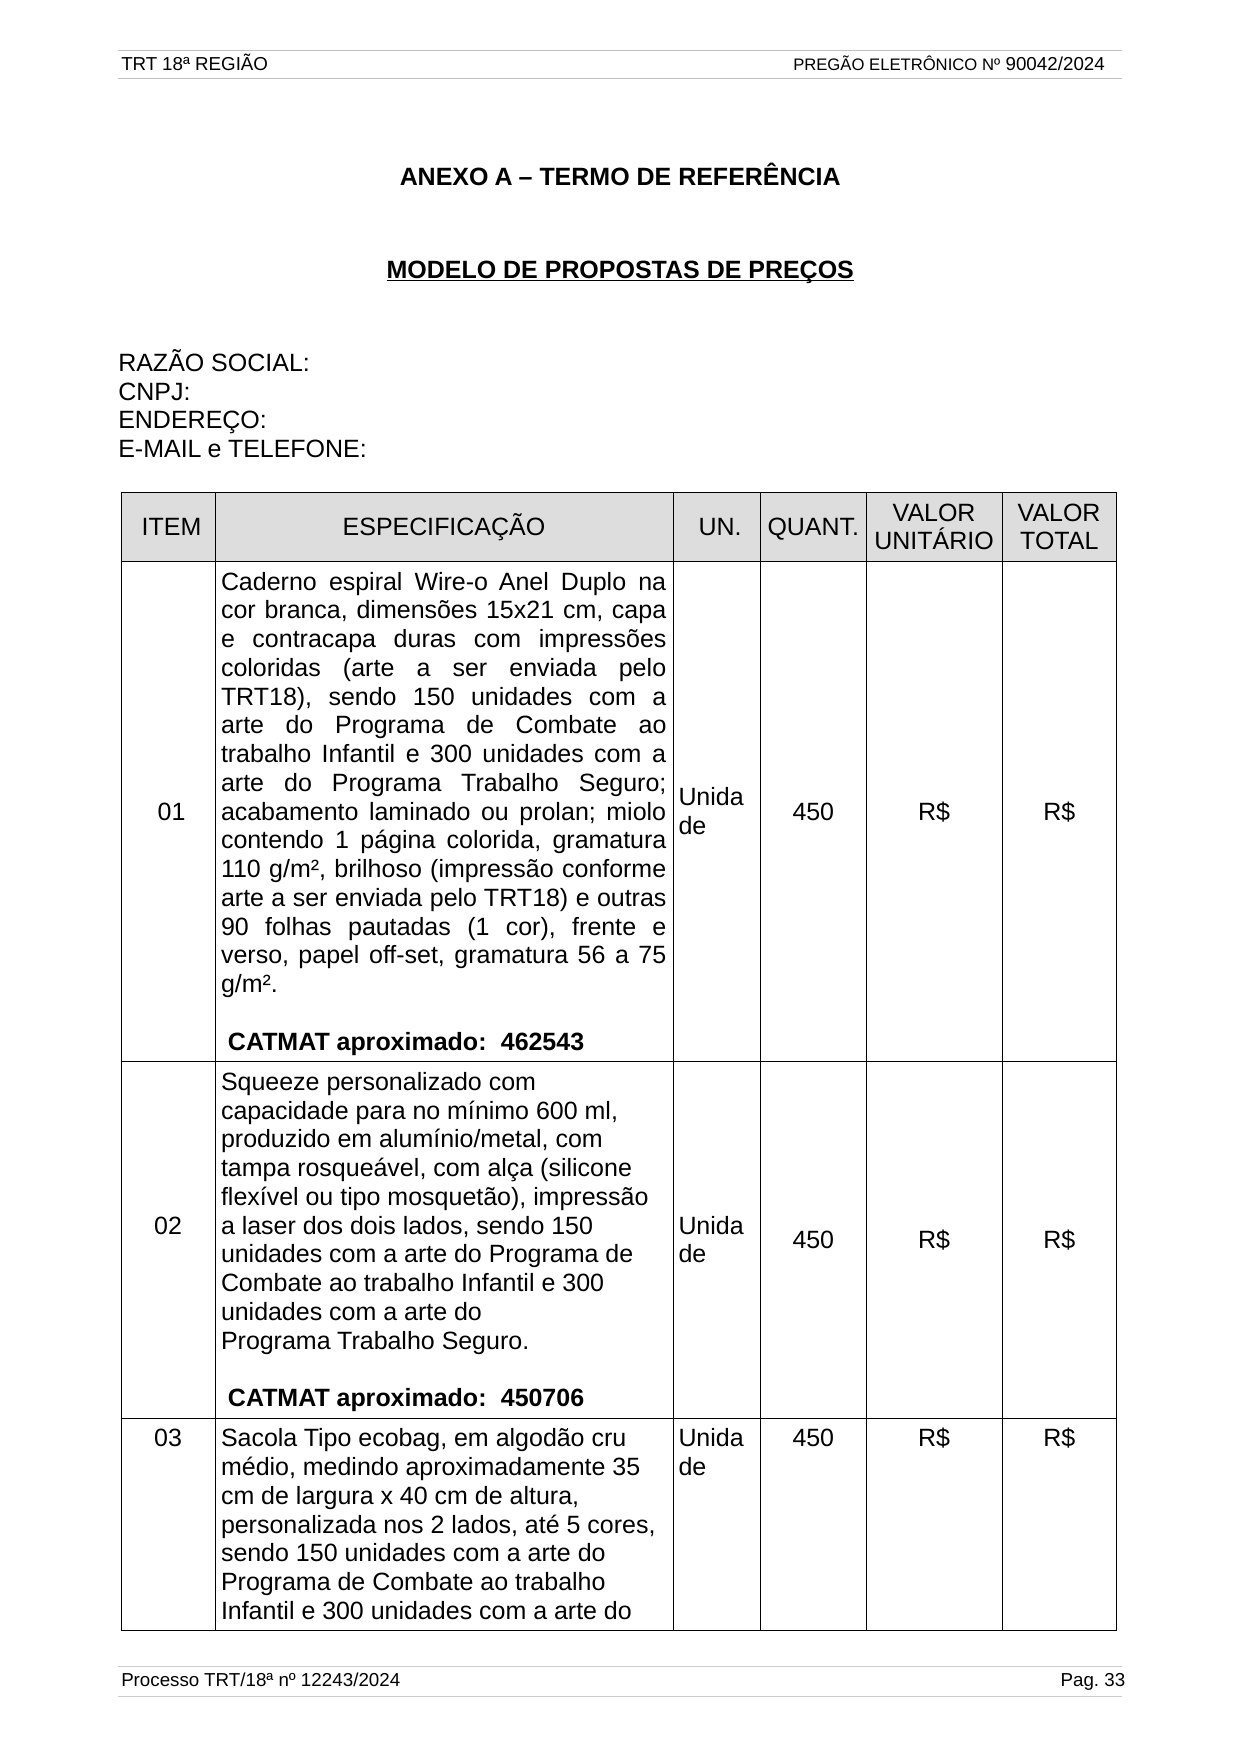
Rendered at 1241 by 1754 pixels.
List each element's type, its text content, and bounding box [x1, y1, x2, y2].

table_cell R$ [867, 562, 1002, 1061]
text E-MAIL e TELEFONE: [118, 434, 1122, 463]
table_cell Unidade [674, 562, 760, 1061]
table_cell 450 [761, 1419, 866, 1630]
table_cell Unidade [674, 1062, 760, 1418]
table_cell R$ [1003, 1062, 1116, 1418]
table_header ESPECIFICAÇÃO [216, 493, 673, 561]
table_cell 01 [122, 562, 215, 1061]
table_cell R$ [867, 1419, 1002, 1630]
table_header ITEM [122, 493, 215, 561]
table_cell Sacola Tipo ecobag, em algodão cru médio, medindo aproximadamente 35 cm de largura x 40 cm de altura, personalizada nos 2 lados, até 5 cores, sendo 150 unidades com a arte do Programa de Combate ao trabalho Infantil e 300 unidades com a arte do [216, 1419, 673, 1630]
table_cell Squeeze personalizado com capacidade para no mínimo 600 ml, produzido em alumínio/metal, com tampa rosqueável, com alça (silicone flexível ou tipo mosquetão), impressão a laser dos dois lados, sendo 150 unidades com a arte do Programa de Combate ao trabalho Infantil e 300 unidades com a arte do Programa Trabalho Seguro. CATMAT aproximado: 450706 [216, 1062, 673, 1418]
text ANEXO A – TERMO DE REFERÊNCIA [118, 162, 1122, 191]
text MODELO DE PROPOSTAS DE PREÇOS [118, 255, 1122, 284]
table_cell 450 [761, 1062, 866, 1418]
table_header QUANT. [761, 493, 866, 561]
table_cell 03 [122, 1419, 215, 1630]
table_cell Unidade [674, 1419, 760, 1630]
text RAZÃO SOCIAL: [118, 348, 1122, 377]
table_header UN. [674, 493, 760, 561]
table_cell 02 [122, 1062, 215, 1418]
table_header VALOR UNITÁRIO [867, 493, 1002, 561]
table_cell R$ [1003, 1419, 1116, 1630]
table_cell 450 [761, 562, 866, 1061]
table_header VALOR TOTAL [1003, 493, 1116, 561]
table_cell Caderno espiral Wire-o Anel Duplo na cor branca, dimensões 15x21 cm, capa e contracapa duras com impressões coloridas (arte a ser enviada pelo TRT18), sendo 150 unidades com a arte do Programa de Combate ao trabalho Infantil e 300 unidades com a arte do Programa Trabalho Seguro; acabamento laminado ou prolan; miolo contendo 1 página colorida, gramatura 110 g/m², brilhoso (impressão conforme arte a ser enviada pelo TRT18) e outras 90 folhas pautadas (1 cor), frente e verso, papel off-set, gramatura 56 a 75 g/m². CATMAT aproximado: 462543 [216, 562, 673, 1061]
table_cell R$ [867, 1062, 1002, 1418]
text CNPJ: [118, 377, 1122, 405]
table_cell R$ [1003, 562, 1116, 1061]
text ENDEREÇO: [118, 405, 1122, 434]
